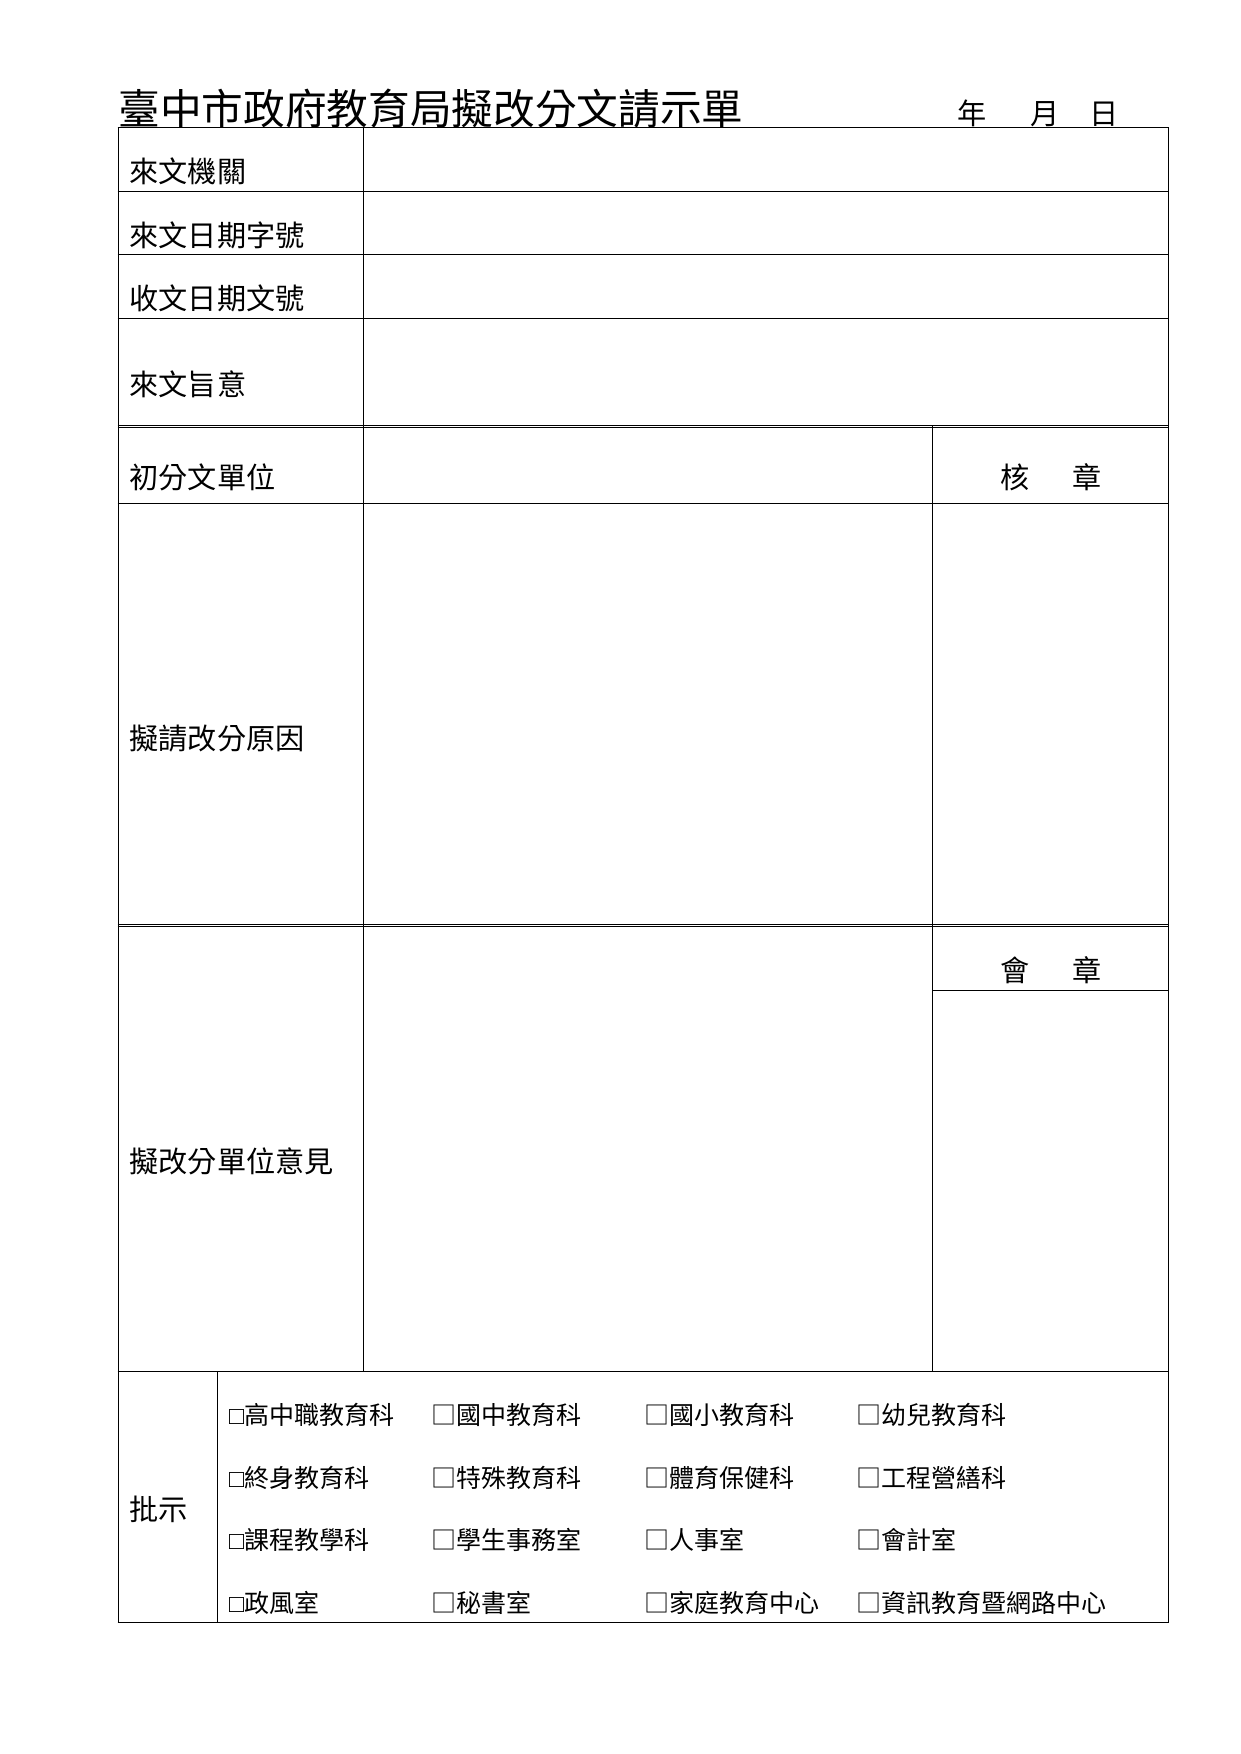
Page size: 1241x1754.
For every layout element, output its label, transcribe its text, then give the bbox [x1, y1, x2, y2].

table_cell 會 章 [933, 927, 1168, 989]
table_cell [933, 991, 1168, 1371]
table_header [364, 128, 1168, 191]
table_cell 初分文單位 [119, 428, 363, 503]
table_cell 擬改分單位意見 [119, 927, 363, 1371]
table_cell □高中職教育科 □國中教育科 □國小教育科 □幼兒教育科 □終身教育科 □特殊教育科 □體育保健科 □工程營繕科 □課程教學科 □學生事務室 □人事室 □會計室 □政風室 □秘書室 □家庭教育中心 □資訊教育暨網路中心 [218, 1372, 1168, 1622]
table_cell [364, 319, 1168, 425]
table_cell 擬請改分原因 [119, 504, 363, 924]
table_cell 批示 [119, 1372, 217, 1622]
table_header 來文機關 [119, 128, 363, 191]
table_cell [933, 504, 1168, 924]
table_cell [364, 255, 1168, 318]
table_cell 來文旨意 [119, 319, 363, 425]
text 臺中市政府教育局擬改分文請示單 年 月 日 [118, 64, 1137, 127]
table_cell [364, 504, 932, 924]
table_cell 核 章 [933, 428, 1168, 503]
table_cell [364, 192, 1168, 254]
table_cell [364, 927, 932, 1371]
table_cell [364, 428, 932, 503]
table_cell 來文日期字號 [119, 192, 363, 254]
table_cell 收文日期文號 [119, 255, 363, 318]
